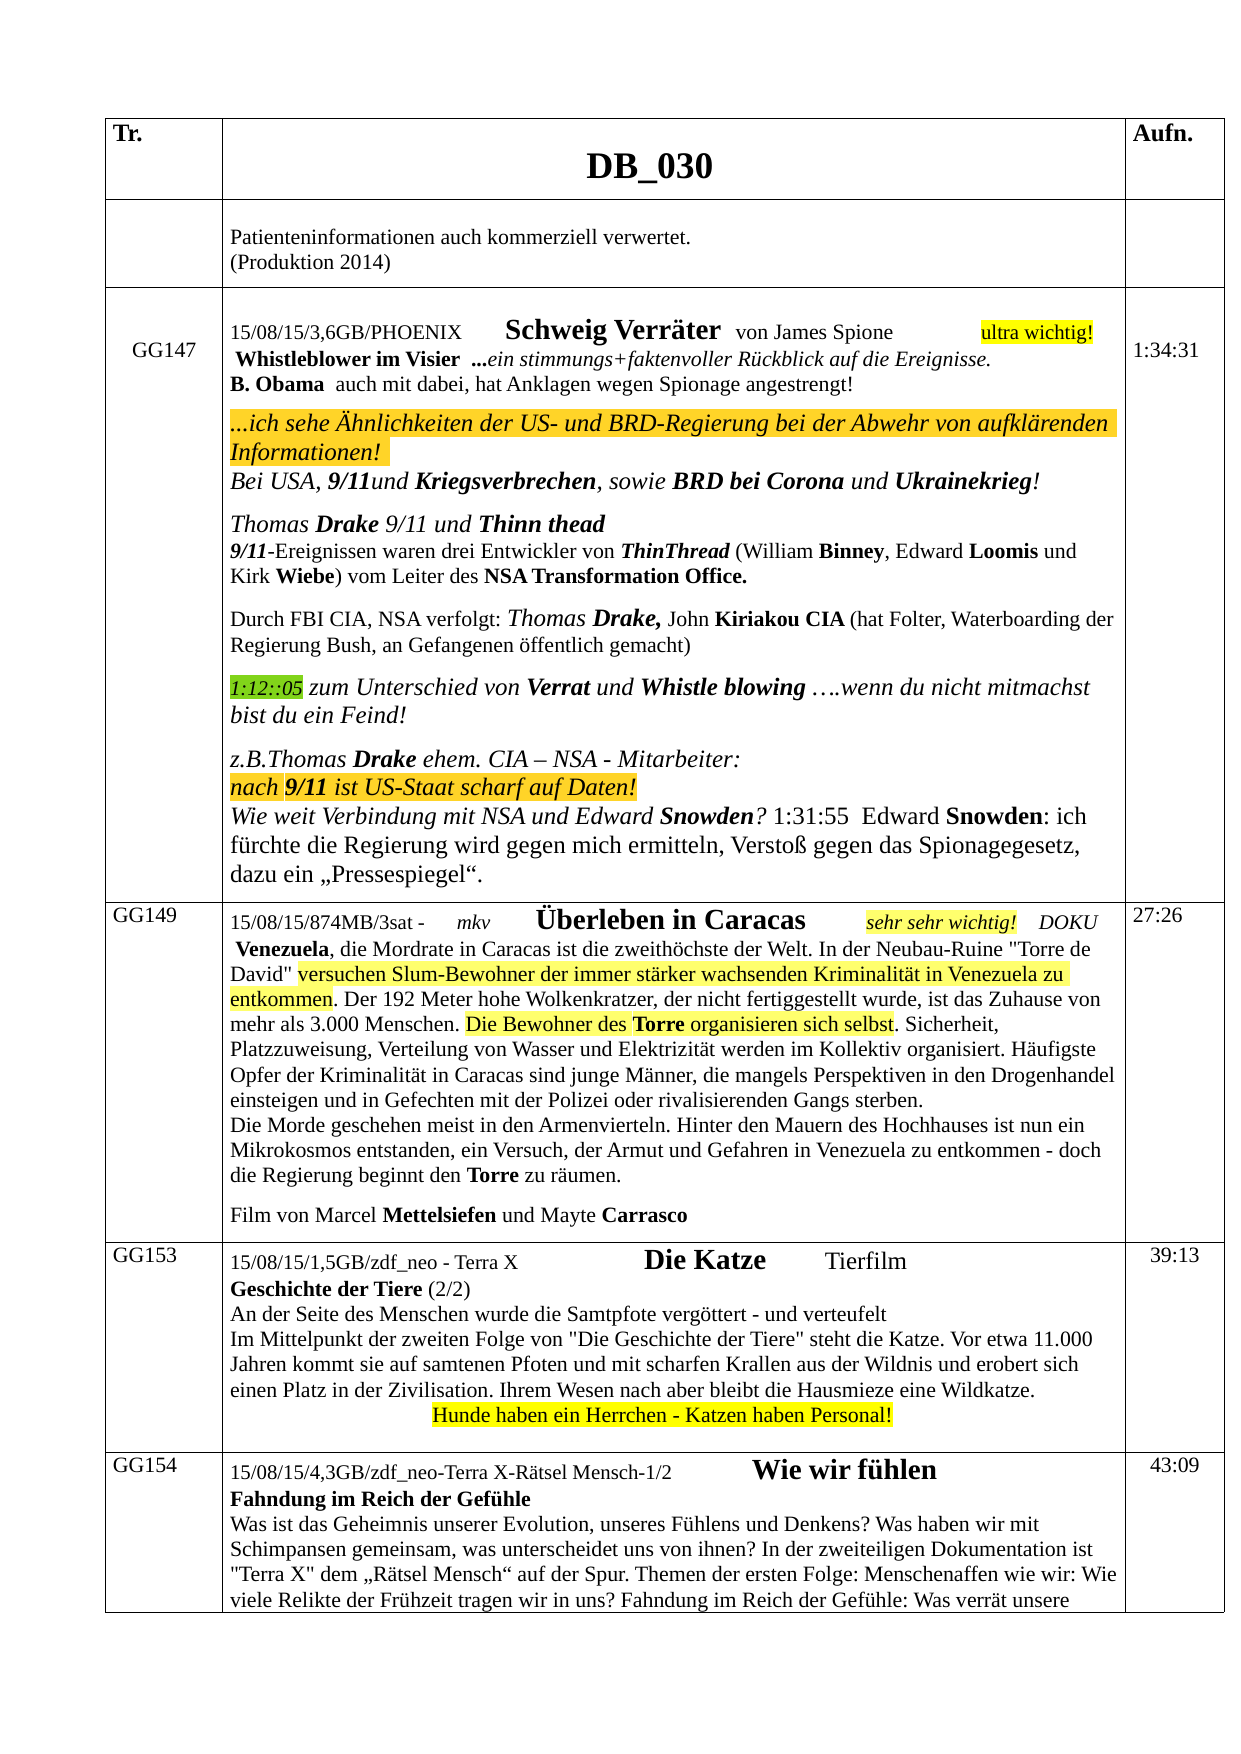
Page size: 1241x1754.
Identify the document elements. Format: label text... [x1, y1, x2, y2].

table_cell GG154 [106, 1453, 222, 1612]
table_cell 43:09 [1126, 1453, 1224, 1612]
table_cell 15/08/15/3,6GB/PHOENIX Schweig Verräter von James Spione ultra wichtig! Whistleblower im Visier ...ein stimmungs+faktenvoller Rückblick auf die Ereignisse. B. Obama auch mit dabei, hat Anklagen wegen Spionage angestrengt! ...ich sehe Ähnlichkeiten der US- und BRD-Regierung bei der Abwehr von aufklärenden Informationen! Bei USA, 9/11und Kriegsverbrechen, sowie BRD bei Corona und Ukrainekrieg! Thomas Drake 9/11 und Thinn thead 9/11-Ereignissen waren drei Entwickler von ThinThread (William Binney, Edward Loomis und Kirk Wiebe) vom Leiter des NSA Transformation Office. Durch FBI CIA, NSA verfolgt: Thomas Drake, John Kiriakou CIA (hat Folter, Waterboarding der Regierung Bush, an Gefangenen öffentlich gemacht) 1:12::05 zum Unterschied von Verrat und Whistle blowing ….wenn du nicht mitmachst bist du ein Feind! z.B.Thomas Drake ehem. CIA – NSA - Mitarbeiter: nach 9/11 ist US-Staat scharf auf Daten! Wie weit Verbindung mit NSA und Edward Snowden? 1:31:55 Edward Snowden: ich fürchte die Regierung wird gegen mich ermitteln, Verstoß gegen das Spionagegesetz, dazu ein „Pressespiegel“. [223, 288, 1125, 902]
table_cell 39:13 [1126, 1243, 1224, 1452]
table_cell 15/08/15/874MB/3sat - mkv Überleben in Caracas sehr sehr wichtig! DOKU Venezuela, die Mordrate in Caracas ist die zweithöchste der Welt. In der Neubau-Ruine "Torre de David" versuchen Slum-Bewohner der immer stärker wachsenden Kriminalität in Venezuela zu entkommen. Der 192 Meter hohe Wolkenkratzer, der nicht fertiggestellt wurde, ist das Zuhause von mehr als 3.000 Menschen. Die Bewohner des Torre organisieren sich selbst. Sicherheit, Platzzuweisung, Verteilung von Wasser und Elektrizität werden im Kollektiv organisiert. Häufigste Opfer der Kriminalität in Caracas sind junge Männer, die mangels Perspektiven in den Drogenhandel einsteigen und in Gefechten mit der Polizei oder rivalisierenden Gangs sterben. Die Morde geschehen meist in den Armenvierteln. Hinter den Mauern des Hochhauses ist nun ein Mikrokosmos entstanden, ein Versuch, der Armut und Gefahren in Venezuela zu entkommen - doch die Regierung beginnt den Torre zu räumen. Film von Marcel Mettelsiefen und Mayte Carrasco [223, 903, 1125, 1242]
table_cell 15/08/15/4,3GB/zdf_neo-Terra X-Rätsel Mensch-1/2 Wie wir fühlen Fahndung im Reich der Gefühle Was ist das Geheimnis unserer Evolution, unseres Fühlens und Denkens? Was haben wir mit Schimpansen gemeinsam, was unterscheidet uns von ihnen? In der zweiteiligen Dokumentation ist "Terra X" dem „Rätsel Mensch“ auf der Spur. Themen der ersten Folge: Menschenaffen wie wir: Wie viele Relikte der Frühzeit tragen wir in uns? Fahndung im Reich der Gefühle: Was verrät unsere [223, 1453, 1125, 1612]
table_cell Patienteninformationen auch kommerziell verwertet. (Produktion 2014) [223, 200, 1125, 287]
table_header Aufn. [1126, 119, 1224, 199]
table_header DB_030 [223, 119, 1125, 199]
table_cell GG153 [106, 1243, 222, 1452]
table_cell 27:26 [1126, 903, 1224, 1242]
table_header Tr. [106, 119, 222, 199]
table_cell [1126, 200, 1224, 287]
table_cell GG149 [106, 903, 222, 1242]
table_cell 15/08/15/1,5GB/zdf_neo - Terra X Die Katze Tierfilm Geschichte der Tiere (2/2) An der Seite des Menschen wurde die Samtpfote vergöttert - und verteufelt Im Mittelpunkt der zweiten Folge von "Die Geschichte der Tiere" steht die Katze. Vor etwa 11.000 Jahren kommt sie auf samtenen Pfoten und mit scharfen Krallen aus der Wildnis und erobert sich einen Platz in der Zivilisation. Ihrem Wesen nach aber bleibt die Hausmieze eine Wildkatze. Hunde haben ein Herrchen - Katzen haben Personal! [223, 1243, 1125, 1452]
table_cell 1:34:31 [1126, 288, 1224, 902]
table_cell [106, 200, 222, 287]
table_cell GG147 [106, 288, 222, 902]
